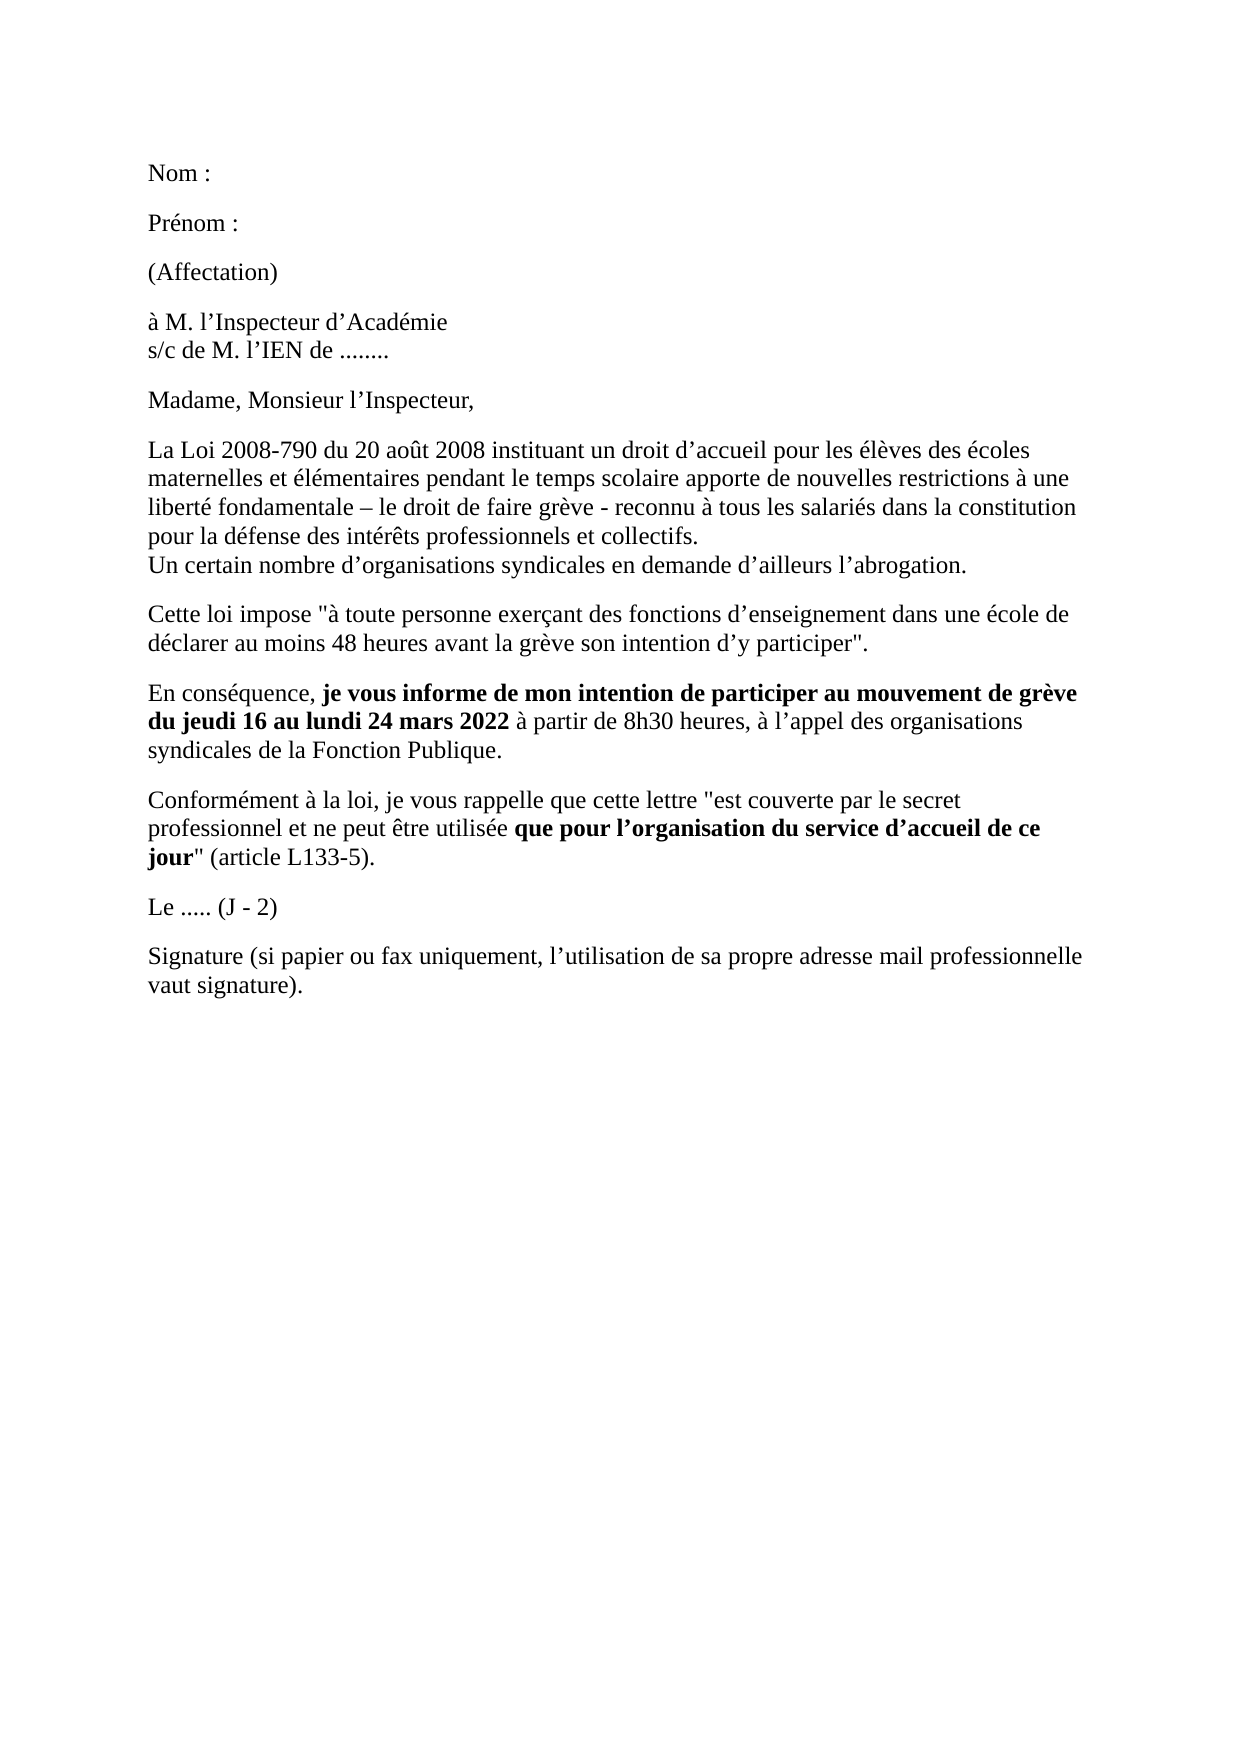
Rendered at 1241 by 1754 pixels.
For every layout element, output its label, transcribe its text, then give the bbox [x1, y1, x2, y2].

text à M. l’Inspecteur d’Académie s/c de M. l’IEN de ........ [148, 307, 1093, 364]
text La Loi 2008-790 du 20 août 2008 instituant un droit d’accueil pour les élèves des écoles maternelles et élémentaires pendant le temps scolaire apporte de nouvelles restrictions à une liberté fondamentale – le droit de faire grève - reconnu à tous les salariés dans la constitution pour la défense des intérêts professionnels et collectifs. Un certain nombre d’organisations syndicales en demande d’ailleurs l’abrogation. [148, 435, 1093, 578]
text Prénom : [148, 208, 1093, 236]
text Cette loi impose "à toute personne exerçant des fonctions d’enseignement dans une école de déclarer au moins 48 heures avant la grève son intention d’y participer". [148, 599, 1093, 657]
text Nom : [148, 158, 1093, 187]
text Le ..... (J - 2) [148, 892, 1093, 921]
text (Affectation) [148, 257, 1093, 286]
text Madame, Monsieur l’Inspecteur, [148, 385, 1093, 414]
text Signature (si papier ou fax uniquement, l’utilisation de sa propre adresse mail professionnelle vaut signature). [148, 941, 1093, 999]
text En conséquence, je vous informe de mon intention de participer au mouvement de grève du jeudi 16 au lundi 24 mars 2022 à partir de 8h30 heures, à l’appel des organisations syndicales de la Fonction Publique. [148, 678, 1093, 764]
text Conformément à la loi, je vous rappelle que cette lettre "est couverte par le secret professionnel et ne peut être utilisée que pour l’organisation du service d’accueil de ce jour" (article L133-5). [148, 785, 1093, 871]
